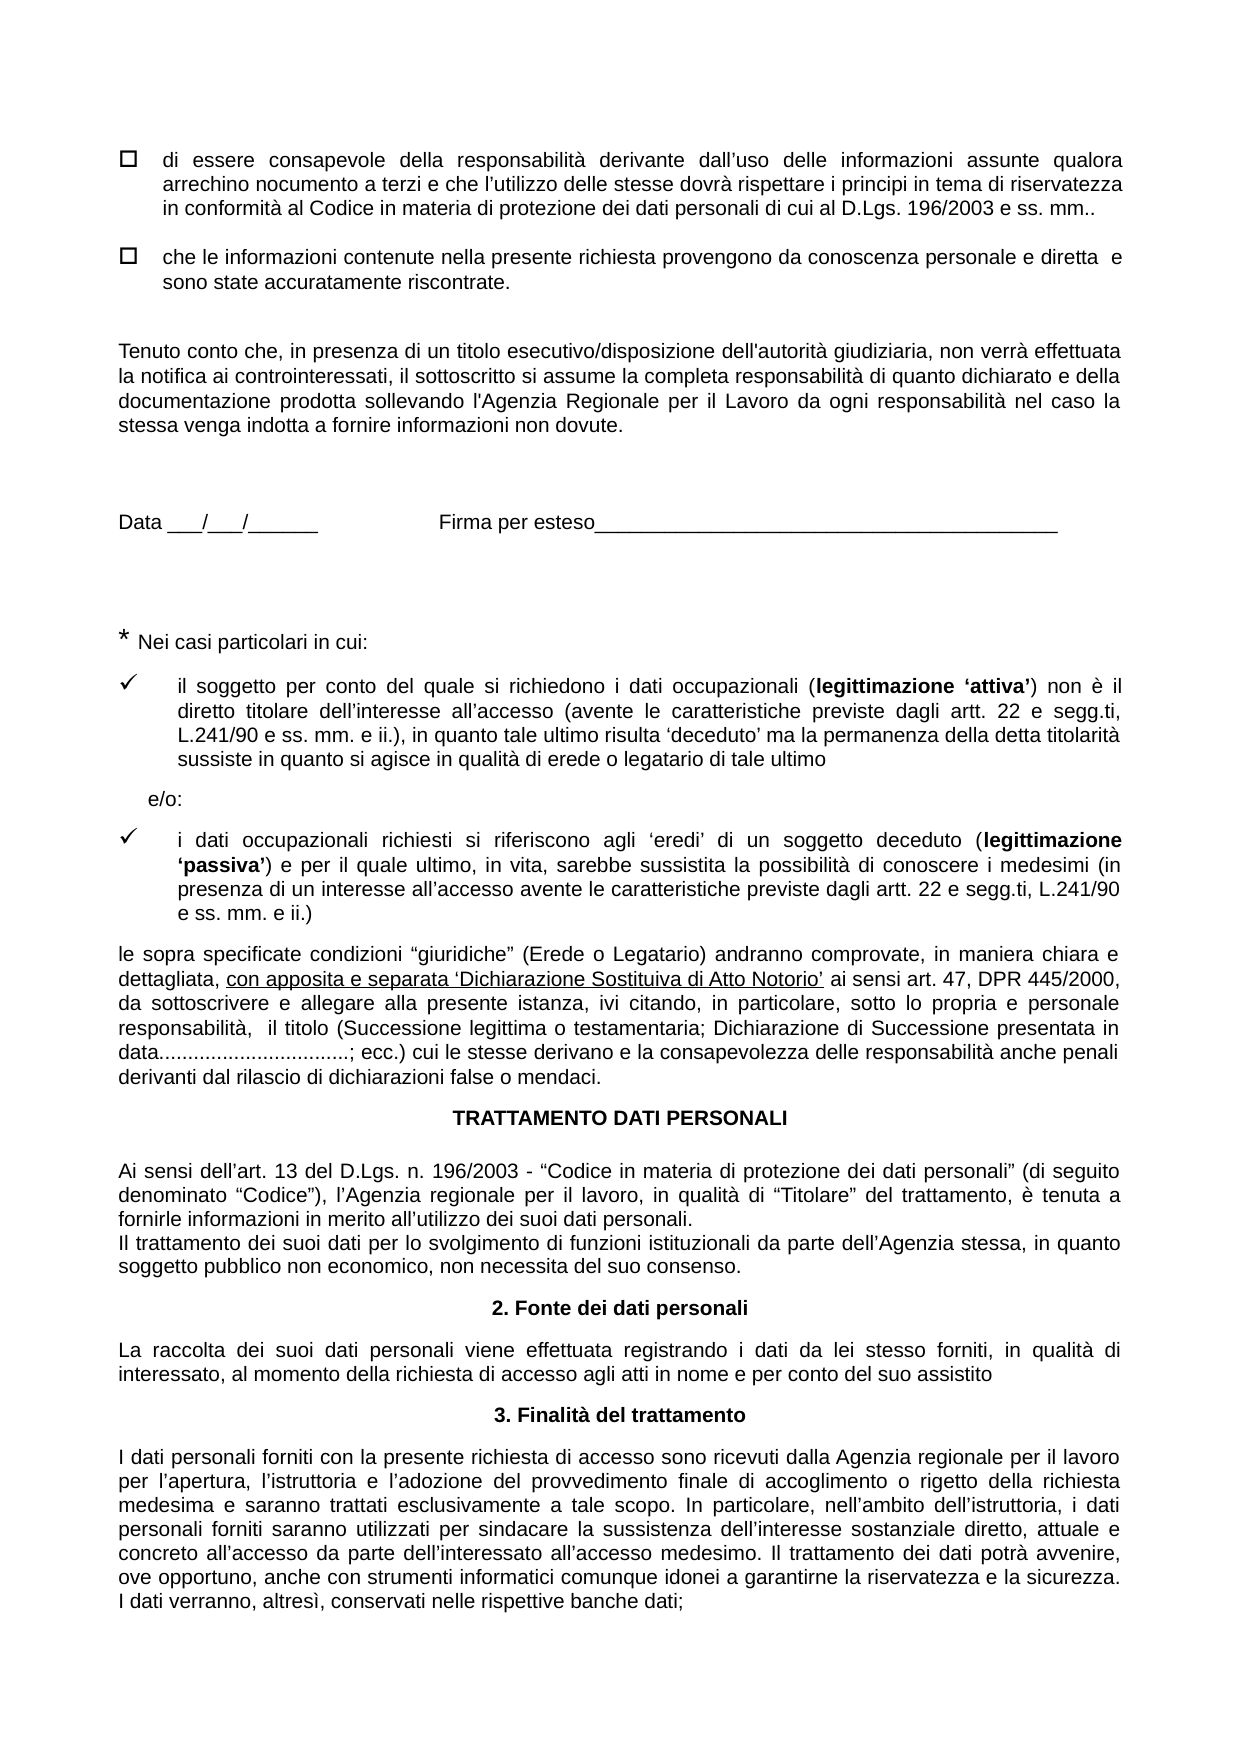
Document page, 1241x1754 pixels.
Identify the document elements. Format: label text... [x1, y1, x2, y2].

text * Nei casi particolari in cui: [118, 622, 1137, 656]
text 3. Finalità del trattamento [118, 1403, 1122, 1427]
text Tenuto conto che, in presenza di un titolo esecutivo/disposizione dell'autorità giudiziaria, non verrà effettuata la notifica ai controinteressati, il sottoscritto si assume la completa responsabilità di quanto dichiarato e della documentazione prodotta sollevando l'Agenzia Regionale per il Lavoro da ogni responsabilità nel caso la stessa venga indotta a fornire informazioni non dovute. [118, 339, 1122, 437]
text Ai sensi dell’art. 13 del D.Lgs. n. 196/2003 - “Codice in materia di protezione dei dati personali” (di seguito denominato “Codice”), l’Agenzia regionale per il lavoro, in qualità di “Titolare” del trattamento, è tenuta a fornirle informazioni in merito all’utilizzo dei suoi dati personali. [118, 1158, 1122, 1230]
text TRATTAMENTO DATI PERSONALI [118, 1106, 1122, 1130]
text Il trattamento dei suoi dati per lo svolgimento di funzioni istituzionali da parte dell’Agenzia stessa, in quanto soggetto pubblico non economico, non necessita del suo consenso. [118, 1230, 1122, 1278]
text Data ___/___/______ Firma per esteso________________________________________ [118, 509, 1122, 534]
text 2. Fonte dei dati personali [118, 1296, 1122, 1320]
list che le informazioni contenute nella presente richiesta provengono da conoscenza personale e diretta e sono state accuratamente riscontrate. [118, 245, 1124, 293]
text le sopra specificate condizioni “giuridiche” (Erede o Legatario) andranno comprovate, in maniera chiara e dettagliata, con apposita e separata ‘Dichiarazione Sostituiva di Atto Notorio’ ai sensi art. 47, DPR 445/2000, da sottoscrivere e allegare alla presente istanza, ivi citando, in particolare, sotto lo propria e personale responsabilità, il titolo (Successione legittima o testamentaria; Dichiarazione di Successione presentata in data.................................; ecc.) cui le stesse derivano e la consapevolezza delle responsabilità anche penali derivanti dal rilascio di dichiarazioni false o mendaci. [118, 942, 1121, 1089]
list il soggetto per conto del quale si richiedono i dati occupazionali (legittimazione ‘attiva’) non è il diretto titolare dell’interesse all’accesso (avente le caratteristiche previste dagli artt. 22 e segg.ti, L.241/90 e ss. mm. e ii.), in quanto tale ultimo risulta ‘deceduto’ ma la permanenza della detta titolarità sussiste in quanto si agisce in qualità di erede o legatario di tale ultimo [118, 673, 1122, 770]
text La raccolta dei suoi dati personali viene effettuata registrando i dati da lei stesso forniti, in qualità di interessato, al momento della richiesta di accesso agli atti in nome e per conto del suo assistito [118, 1338, 1122, 1386]
text e/o: [118, 787, 1137, 811]
list di essere consapevole della responsabilità derivante dall’uso delle informazioni assunte qualora arrechino nocumento a terzi e che l’utilizzo delle stesse dovrà rispettare i principi in tema di riservatezza in conformità al Codice in materia di protezione dei dati personali di cui al D.Lgs. 196/2003 e ss. mm.. [118, 148, 1124, 220]
text I dati personali forniti con la presente richiesta di accesso sono ricevuti dalla Agenzia regionale per il lavoro per l’apertura, l’istruttoria e l’adozione del provvedimento finale di accoglimento o rigetto della richiesta medesima e saranno trattati esclusivamente a tale scopo. In particolare, nell’ambito dell’istruttoria, i dati personali forniti saranno utilizzati per sindacare la sussistenza dell’interesse sostanziale diretto, attuale e concreto all’accesso da parte dell’interessato all’accesso medesimo. Il trattamento dei dati potrà avvenire, ove opportuno, anche con strumenti informatici comunque idonei a garantirne la riservatezza e la sicurezza. I dati verranno, altresì, conservati nelle rispettive banche dati; [118, 1445, 1122, 1613]
list i dati occupazionali richiesti si riferiscono agli ‘eredi’ di un soggetto deceduto (legittimazione ‘passiva’) e per il quale ultimo, in vita, sarebbe sussistita la possibilità di conoscere i medesimi (in presenza di un interesse all’accesso avente le caratteristiche previste dagli artt. 22 e segg.ti, L.241/90 e ss. mm. e ii.) [118, 828, 1122, 925]
